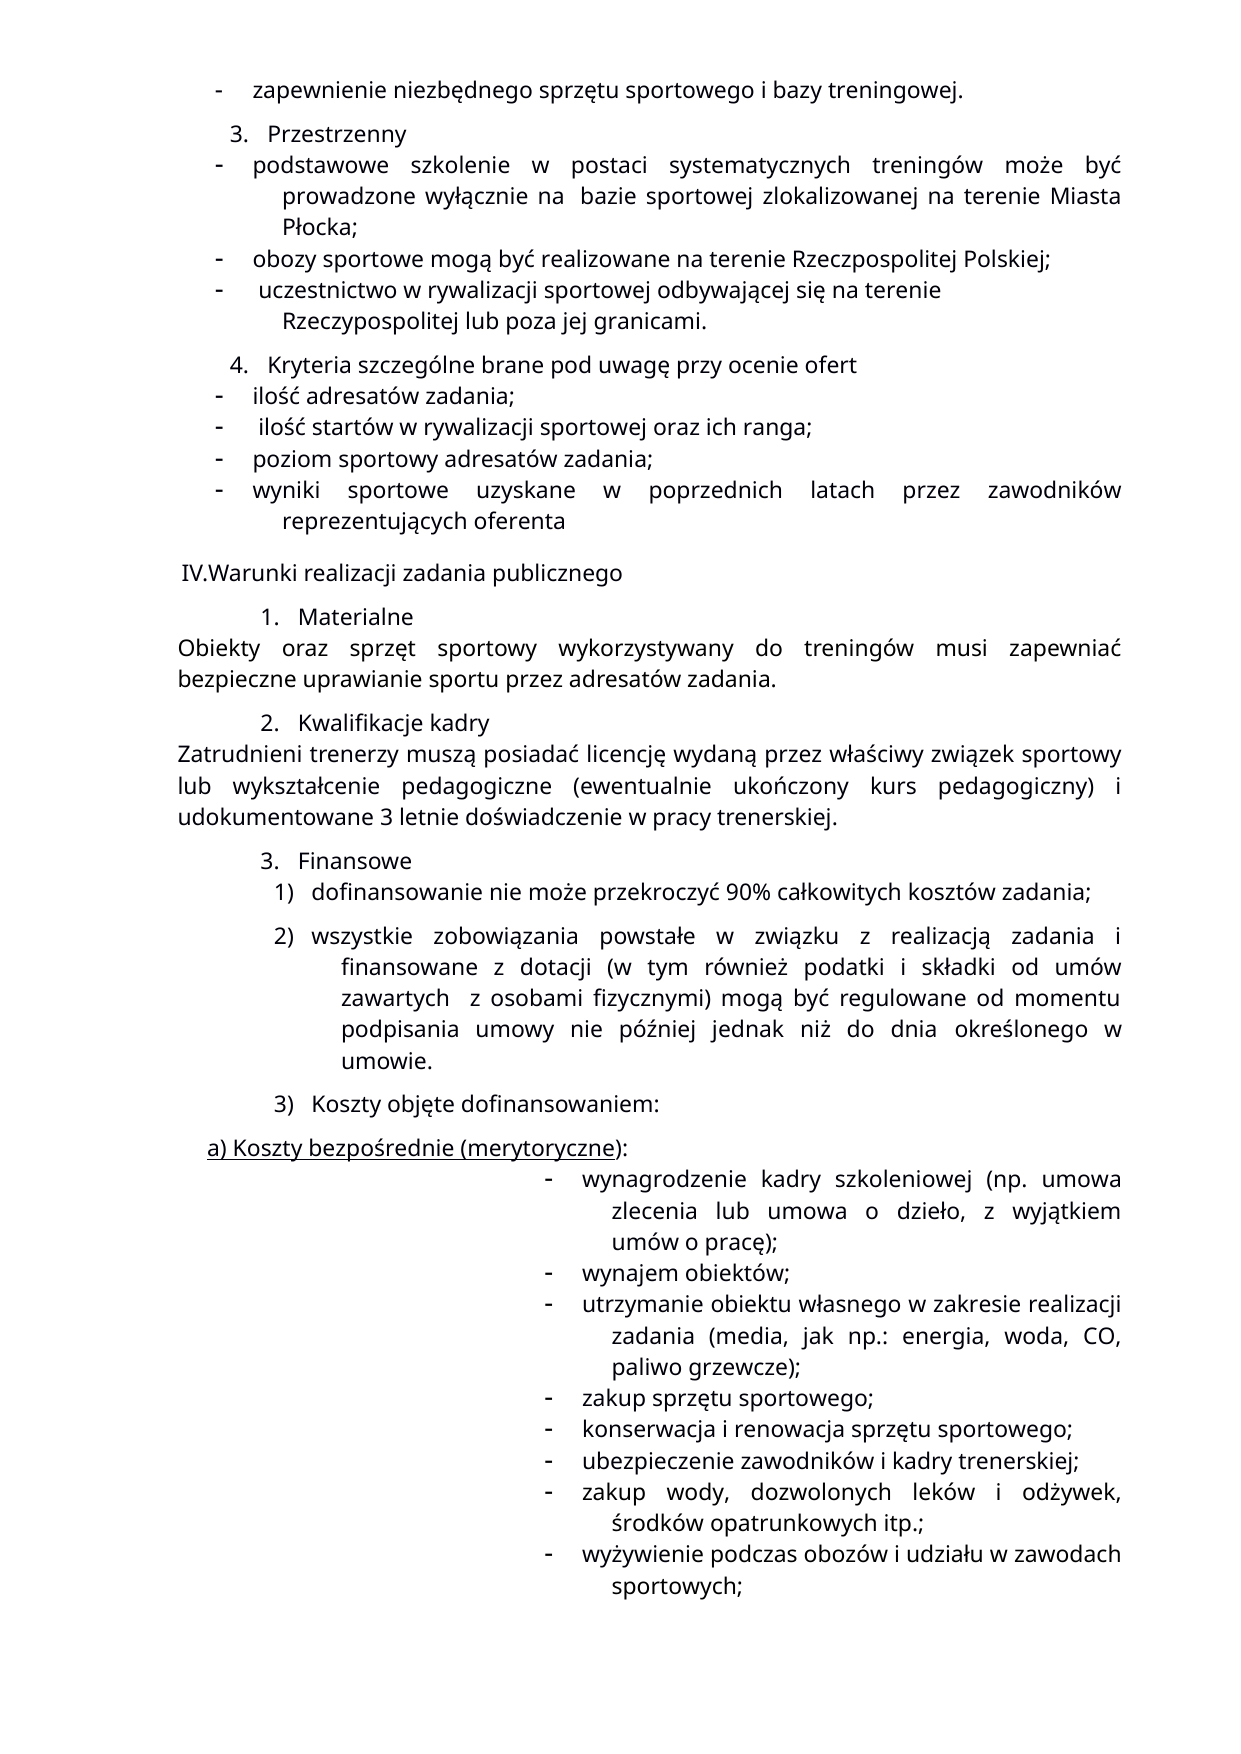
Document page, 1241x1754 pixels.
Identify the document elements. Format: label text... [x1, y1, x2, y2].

list Materialne [260, 601, 1122, 632]
list dofinansowanie nie może przekroczyć 90% całkowitych kosztów zadania; [274, 876, 1112, 907]
list ilość startów w rywalizacji sportowej oraz ich ranga; [215, 411, 1122, 442]
list Finansowe [260, 844, 1122, 876]
list ilość adresatów zadania; [215, 380, 1122, 411]
list wynajem obiektów; [544, 1257, 1122, 1288]
list poziom sportowy adresatów zadania; [215, 442, 1122, 474]
list obozy sportowe mogą być realizowane na terenie Rzeczpospolitej Polskiej; [215, 242, 1122, 274]
text a) Koszty bezpośrednie (merytoryczne): [207, 1132, 1122, 1163]
list konserwacja i renowacja sprzętu sportowego; [544, 1413, 1122, 1444]
list Kwalifikacje kadry [260, 707, 1122, 738]
list podstawowe szkolenie w postaci systematycznych treningów może być prowadzone wyłącznie na bazie sportowej zlokalizowanej na terenie Miasta Płocka; [215, 149, 1122, 242]
text Obiekty oraz sprzęt sportowy wykorzystywany do treningów musi zapewniać bezpieczne uprawianie sportu przez adresatów zadania. [177, 632, 1122, 694]
list zakup sprzętu sportowego; [544, 1382, 1122, 1413]
list Przestrzenny [229, 117, 1122, 149]
list uczestnictwo w rywalizacji sportowej odbywającej się na terenie Rzeczypospolitej lub poza jej granicami. [215, 274, 1122, 336]
list Zatrudnieni trenerzy muszą posiadać licencję wydaną przez właściwy związek sportowy lub wykształcenie pedagogiczne (ewentualnie ukończony kurs pedagogiczny) i udokumentowane 3 letnie doświadczenie w pracy trenerskiej. [177, 738, 1122, 832]
list wyżywienie podczas obozów i udziału w zawodach sportowych; [544, 1538, 1122, 1601]
list ubezpieczenie zawodników i kadry trenerskiej; [544, 1444, 1122, 1476]
list wyniki sportowe uzyskane w poprzednich latach przez zawodników reprezentujących oferenta [215, 474, 1122, 536]
list Koszty objęte dofinansowaniem: [274, 1088, 1122, 1119]
list zapewnienie niezbędnego sprzętu sportowego i bazy treningowej. [215, 74, 1122, 105]
list Warunki realizacji zadania publicznego [170, 557, 1122, 588]
list utrzymanie obiektu własnego w zakresie realizacji zadania (media, jak np.: energia, woda, CO, paliwo grzewcze); [544, 1288, 1122, 1382]
list wynagrodzenie kadry szkoleniowej (np. umowa zlecenia lub umowa o dzieło, z wyjątkiem umów o pracę); [544, 1163, 1122, 1257]
list wszystkie zobowiązania powstałe w związku z realizacją zadania i finansowane z dotacji (w tym również podatki i składki od umów zawartych z osobami fizycznymi) mogą być regulowane od momentu podpisania umowy nie później jednak niż do dnia określonego w umowie. [274, 919, 1122, 1076]
list zakup wody, dozwolonych leków i odżywek, środków opatrunkowych itp.; [544, 1476, 1122, 1538]
list Kryteria szczególne brane pod uwagę przy ocenie ofert [229, 349, 1122, 380]
